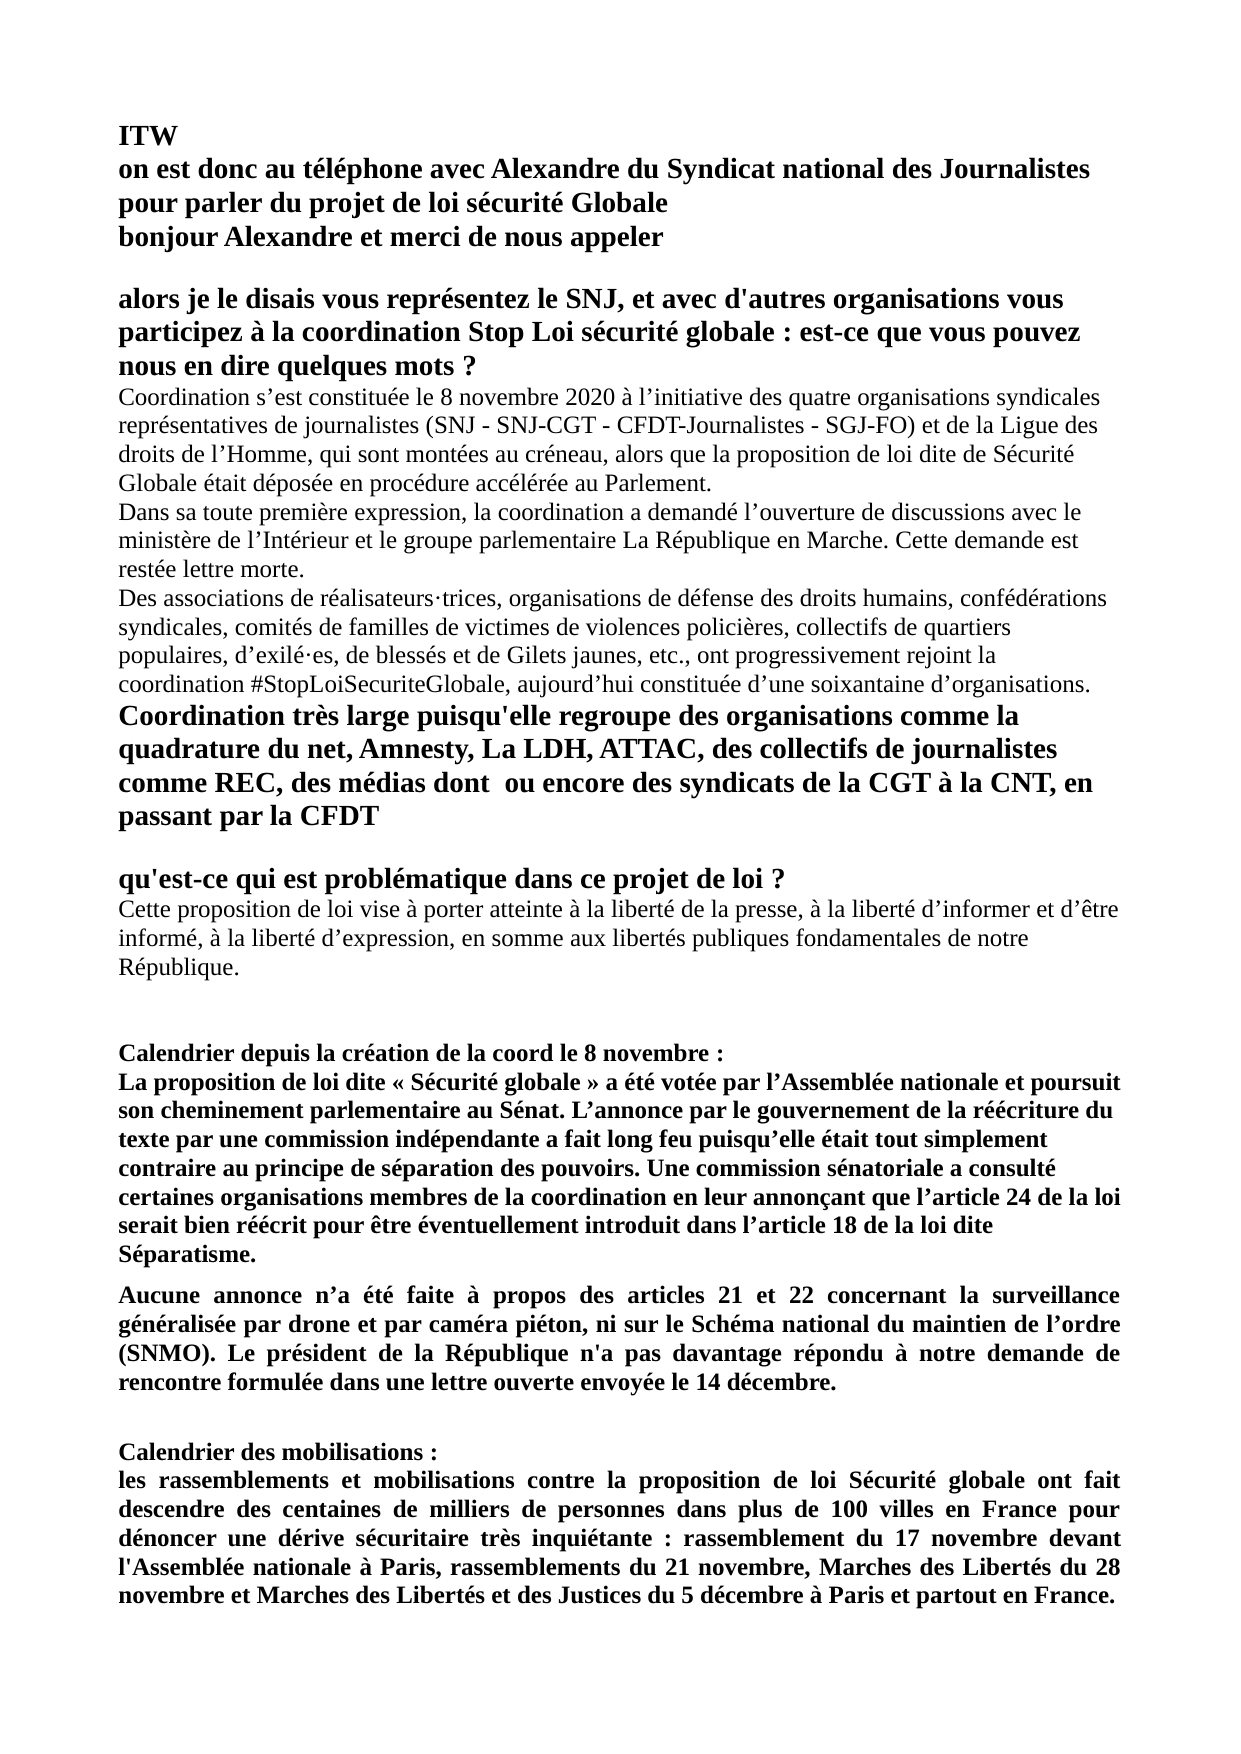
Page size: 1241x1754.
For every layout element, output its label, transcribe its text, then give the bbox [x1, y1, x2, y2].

text alors je le disais vous représentez le SNJ, et avec d'autres organisations vous participez à la coordination Stop Loi sécurité globale : est-ce que vous pouvez nous en dire quelques mots ? [118, 281, 1122, 382]
text Calendrier depuis la création de la coord le 8 novembre : [118, 1038, 1122, 1067]
text Coordination très large puisqu'elle regroupe des organisations comme la quadrature du net, Amnesty, La LDH, ATTAC, des collectifs de journalistes comme REC, des médias dont ou encore des syndicats de la CGT à la CNT, en passant par la CFDT [118, 698, 1122, 832]
text Aucune annonce n’a été faite à propos des articles 21 et 22 concernant la surveillance généralisée par drone et par caméra piéton, ni sur le Schéma national du maintien de l’ordre (SNMO). Le président de la République n'a pas davantage répondu à notre demande de rencontre formulée dans une lettre ouverte envoyée le 14 décembre. [118, 1281, 1122, 1396]
text qu'est-ce qui est problématique dans ce projet de loi ? [118, 861, 1122, 894]
text Cette proposition de loi vise à porter atteinte à la liberté de la presse, à la liberté d’informer et d’être informé, à la liberté d’expression, en somme aux libertés publiques fondamentales de notre République. [118, 894, 1122, 981]
text Dans sa toute première expression, la coordination a demandé l’ouverture de discussions avec le ministère de l’Intérieur et le groupe parlementaire La République en Marche. Cette demande est restée lettre morte. [118, 497, 1122, 583]
text bonjour Alexandre et merci de nous appeler [118, 219, 1122, 252]
text Coordination s’est constituée le 8 novembre 2020 à l’initiative des quatre organisations syndicales représentatives de journalistes (SNJ - SNJ-CGT - CFDT-Journalistes - SGJ-FO) et de la Ligue des droits de l’Homme, qui sont montées au créneau, alors que la proposition de loi dite de Sécurité Globale était déposée en procédure accélérée au Parlement. [118, 382, 1122, 497]
text Calendrier des mobilisations : [118, 1437, 1122, 1466]
text La proposition de loi dite « Sécurité globale » a été votée par l’Assemblée nationale et poursuit son cheminement parlementaire au Sénat. L’annonce par le gouvernement de la réécriture du texte par une commission indépendante a fait long feu puisqu’elle était tout simplement contraire au principe de séparation des pouvoirs. Une commission sénatoriale a consulté certaines organisations membres de la coordination en leur annonçant que l’article 24 de la loi serait bien réécrit pour être éventuellement introduit dans l’article 18 de la loi dite Séparatisme. [118, 1067, 1122, 1268]
text on est donc au téléphone avec Alexandre du Syndicat national des Journalistes pour parler du projet de loi sécurité Globale [118, 152, 1122, 219]
text Des associations de réalisateurs·trices, organisations de défense des droits humains, confédérations syndicales, comités de familles de victimes de violences policières, collectifs de quartiers populaires, d’exilé·es, de blessés et de Gilets jaunes, etc., ont progressivement rejoint la coordination #StopLoiSecuriteGlobale, aujourd’hui constituée d’une soixantaine d’organisations. [118, 583, 1122, 698]
text les rassemblements et mobilisations contre la proposition de loi Sécurité globale ont fait descendre des centaines de milliers de personnes dans plus de 100 villes en France pour dénoncer une dérive sécuritaire très inquiétante : rassemblement du 17 novembre devant l'Assemblée nationale à Paris, rassemblements du 21 novembre, Marches des Libertés du 28 novembre et Marches des Libertés et des Justices du 5 décembre à Paris et partout en France. [118, 1466, 1122, 1609]
text ITW [118, 118, 1122, 152]
